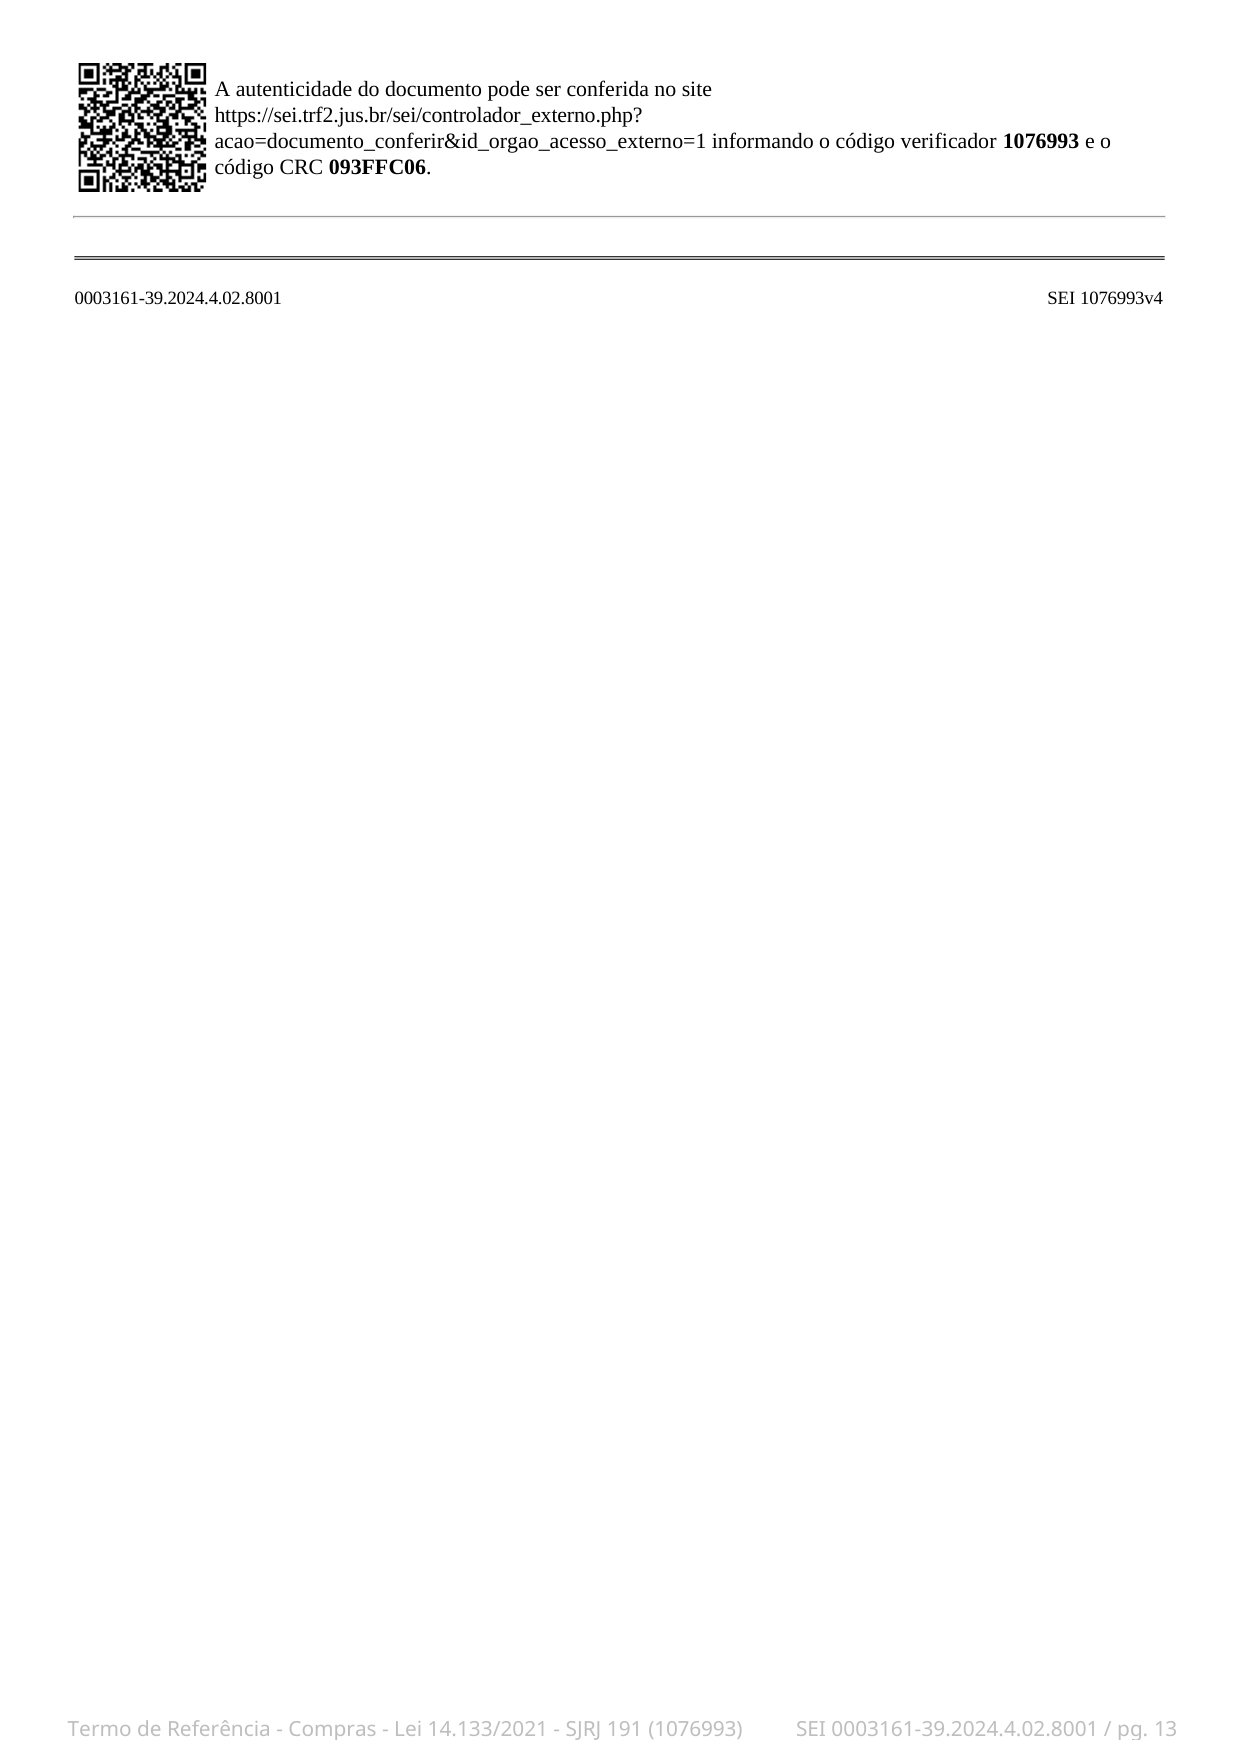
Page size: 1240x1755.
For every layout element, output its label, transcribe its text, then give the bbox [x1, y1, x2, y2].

text 0003161-39.2024.4.02.8001 SEI 1076993v4 [74, 287, 1181, 308]
text A autenticidade do documento pode ser conferida no site https://sei.trf2.jus.br/sei/controlador_externo.php? acao=documento_conferir&id_orgao_acesso_externo=1 informando o código verificador 1076993 e o código CRC 093FFC06. [214, 76, 1121, 179]
